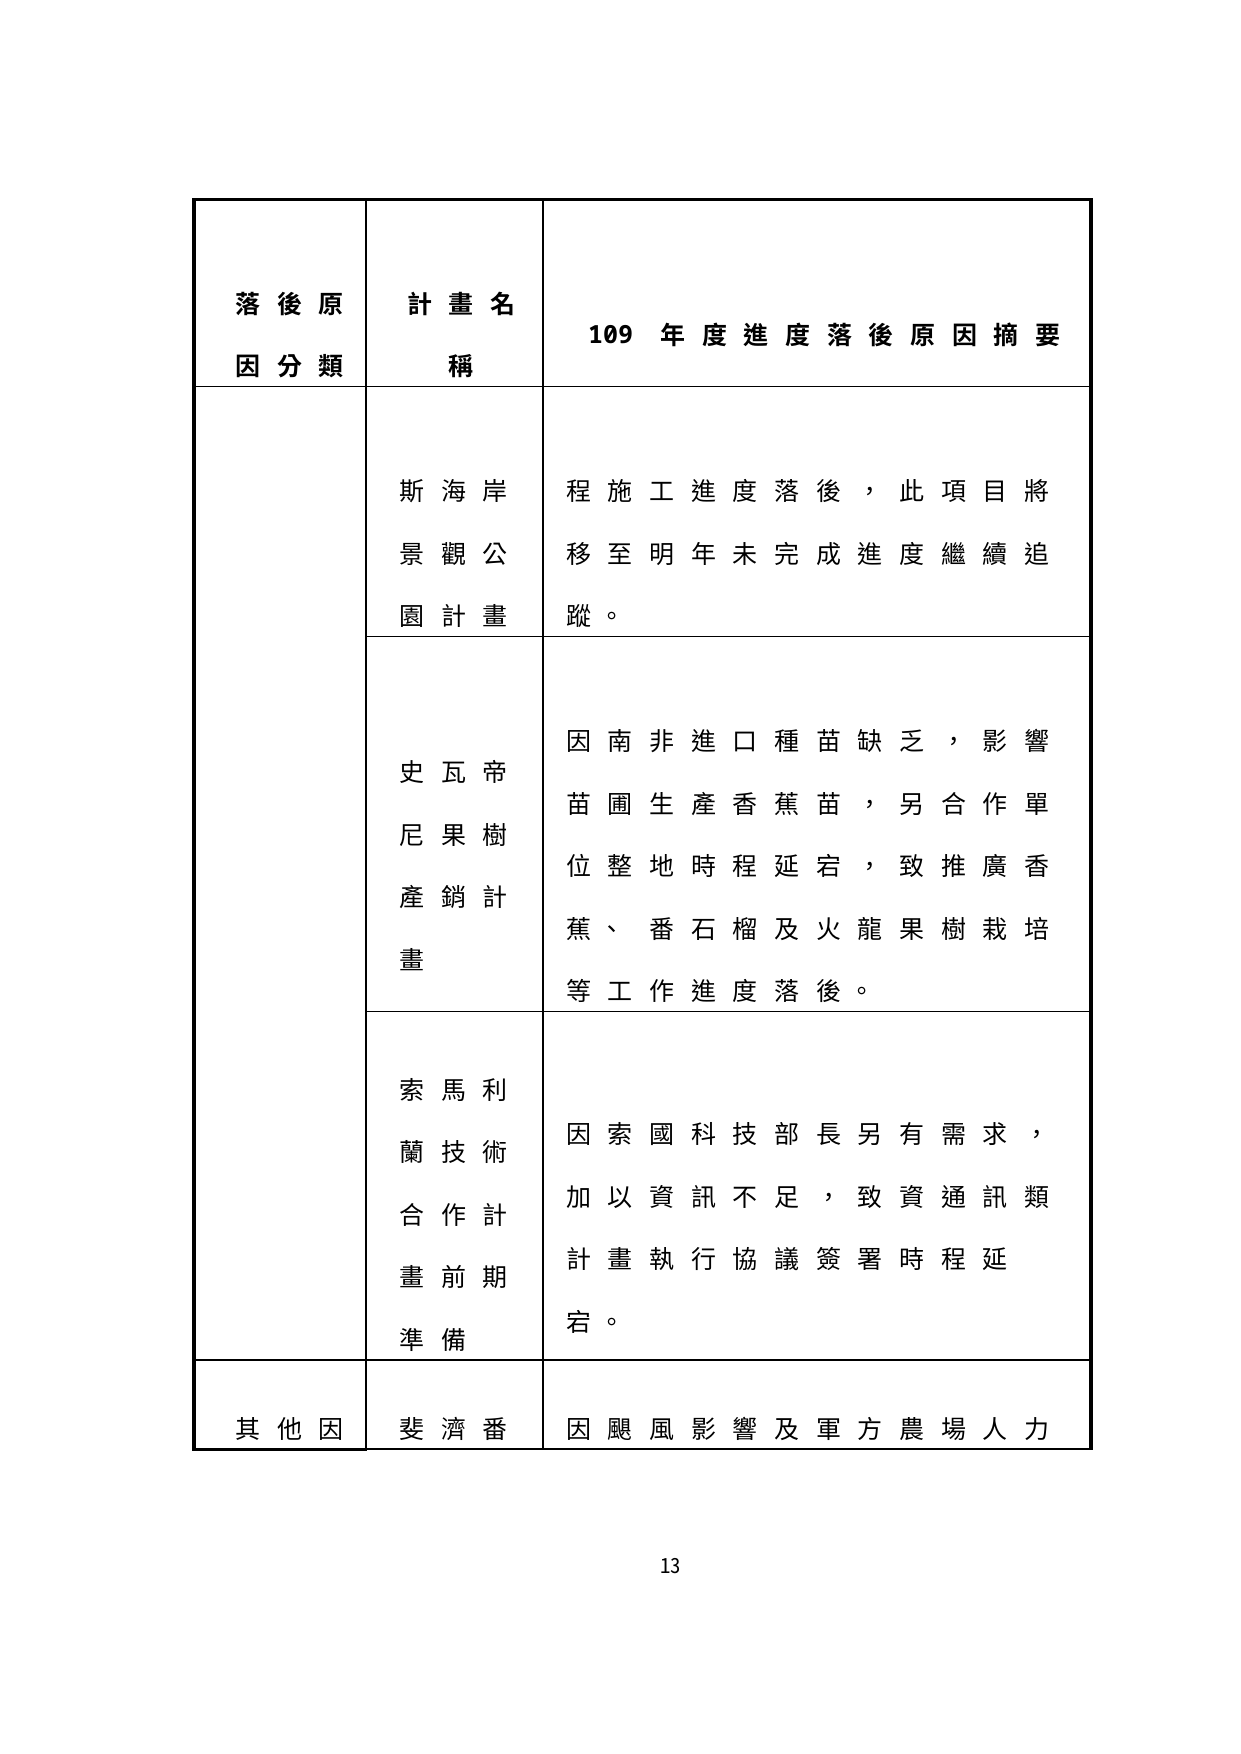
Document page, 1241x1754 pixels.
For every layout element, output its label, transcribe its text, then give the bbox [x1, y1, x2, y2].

table_cell 因颶風影響及軍方農場人力 [544, 1361, 1089, 1448]
table_cell 程施工進度落後，此項目將移至明年未完成進度繼續追蹤。 [544, 387, 1089, 636]
table_cell 史瓦帝尼果樹產銷計畫 [367, 637, 542, 1011]
table_cell 斯海岸景觀公園計畫 [367, 387, 542, 636]
table_cell 因南非進口種苗缺乏，影響苗圃生產香蕉苗，另合作單位整地時程延宕，致推廣香蕉、番石榴及火龍果樹栽培等工作進度落後。 [544, 637, 1089, 1011]
table_cell 斐濟番 [367, 1361, 542, 1448]
table_header 落後原因分類 [196, 201, 365, 386]
table_cell 其他因 [196, 1361, 365, 1448]
table_cell 索馬利蘭技術合作計畫前期準備 [367, 1012, 542, 1359]
table_header 計畫名稱 [367, 201, 542, 386]
table_header 109年度進度落後原因摘要 [544, 201, 1089, 386]
table_cell [196, 387, 365, 1359]
table_cell 因索國科技部長另有需求，加以資訊不足，致資通訊類計畫執行協議簽署時程延宕。 [544, 1012, 1089, 1359]
